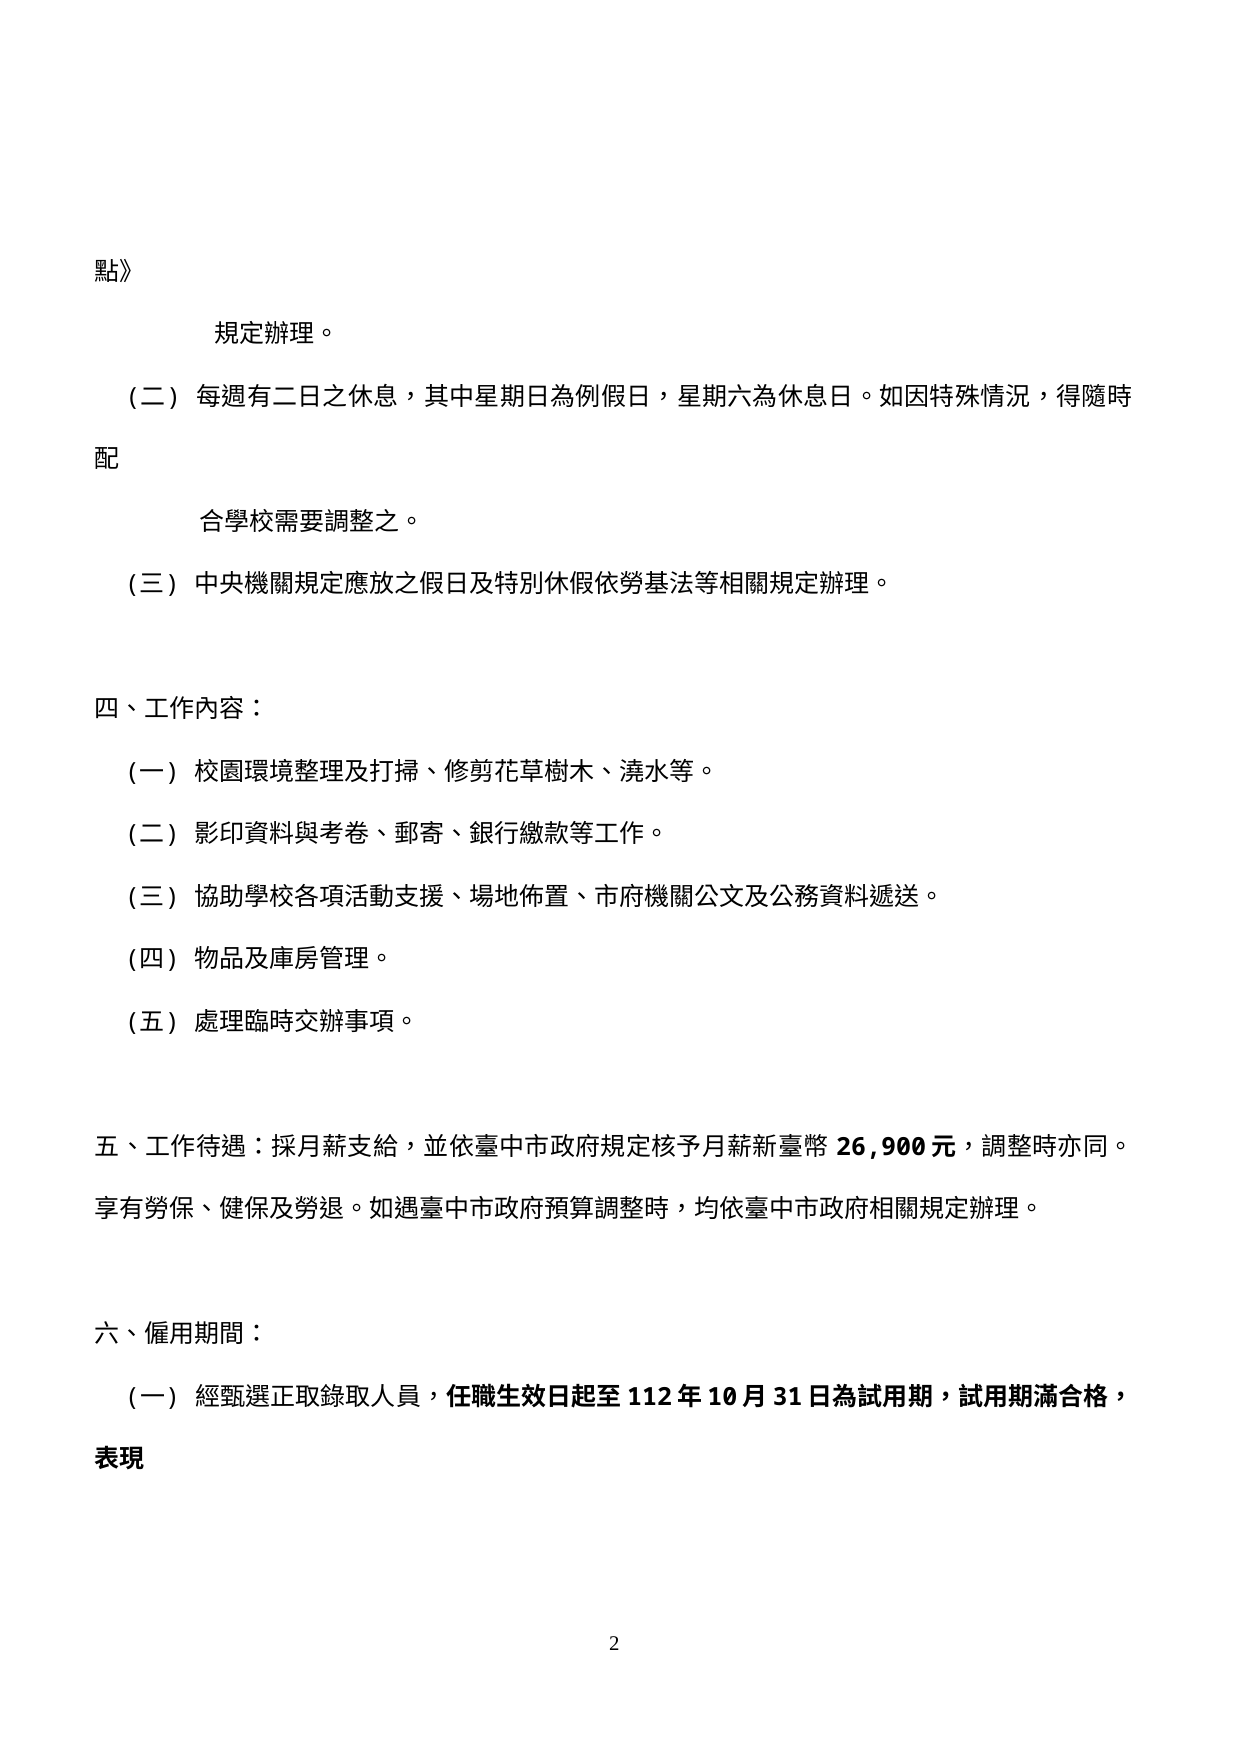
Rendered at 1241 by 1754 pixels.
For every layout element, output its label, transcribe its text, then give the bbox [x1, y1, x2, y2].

text 六、僱用期間： [94, 1290, 1134, 1353]
text (一) 經甄選正取錄取人員，任職生效日起至112年10月31日為試用期，試用期滿合格，表現 [94, 1353, 1134, 1478]
text (四) 物品及庫房管理。 [94, 915, 1134, 978]
text 五、工作待遇：採月薪支給，並依臺中市政府規定核予月薪新臺幣26,900元，調整時亦同。享有勞保、健保及勞退。如遇臺中市政府預算調整時，均依臺中市政府相關規定辦理。 [94, 1103, 1134, 1228]
text (二) 每週有二日之休息，其中星期日為例假日，星期六為休息日。如因特殊情況，得隨時配 [94, 353, 1134, 478]
text (二) 影印資料與考卷、郵寄、銀行繳款等工作。 [94, 790, 1134, 853]
text 規定辦理。 [94, 290, 1134, 353]
text 合學校需要調整之。 [94, 478, 1134, 540]
text (三) 協助學校各項活動支援、場地佈置、市府機關公文及公務資料遞送。 [94, 853, 1134, 915]
text (一) 校園環境整理及打掃、修剪花草樹木、澆水等。 [94, 728, 1134, 790]
text (三) 中央機關規定應放之假日及特別休假依勞基法等相關規定辦理。 [94, 540, 1134, 603]
text (五) 處理臨時交辦事項。 [94, 978, 1134, 1040]
text 點》 [94, 228, 1134, 290]
text 四、工作內容： [94, 665, 1134, 728]
